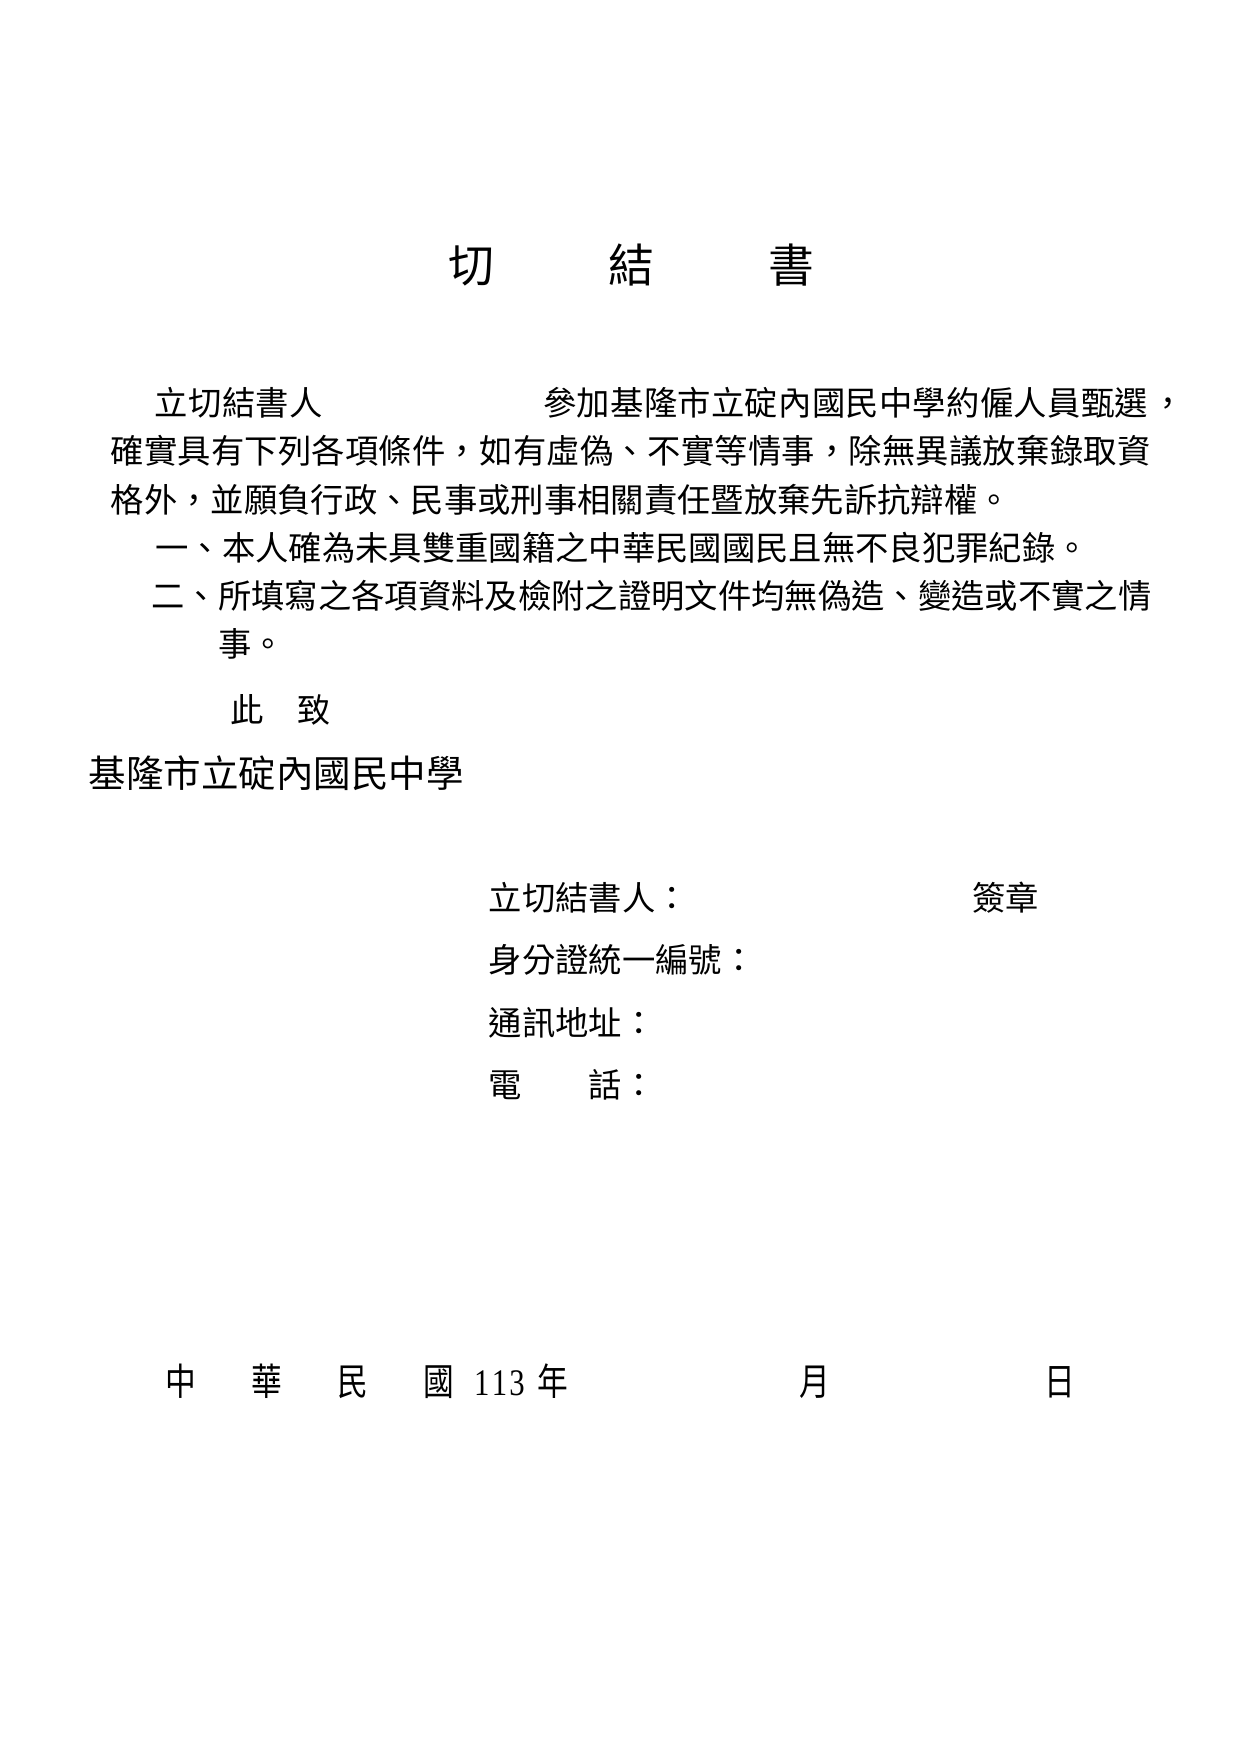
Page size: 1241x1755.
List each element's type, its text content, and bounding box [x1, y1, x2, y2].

text 切 結 書 [111, 189, 1152, 314]
text 基隆市立碇內國民中學 [89, 729, 1152, 791]
text 二、所填寫之各項資料及檢附之證明文件均無偽造、變造或不實之情 事。 [151, 570, 1152, 666]
text 身分證統一編號： [89, 916, 1152, 979]
text 立切結書人： 簽章 [89, 854, 1152, 916]
text 中 華 民 國 113 年 月 日 [89, 1354, 1152, 1405]
text 此 致 [89, 666, 1152, 729]
text 立切結書人 參加基隆市立碇內國民中學約僱人員甄選，確實具有下列各項條件，如有虛偽、不實等情事，除無異議放棄錄取資格外，並願負行政、民事或刑事相關責任暨放棄先訴抗辯權。 [111, 377, 1152, 522]
text 通訊地址： [89, 979, 1152, 1041]
text 電 話： [89, 1041, 1152, 1104]
text 一、本人確為未具雙重國籍之中華民國國民且無不良犯罪紀錄。 [139, 522, 1152, 570]
